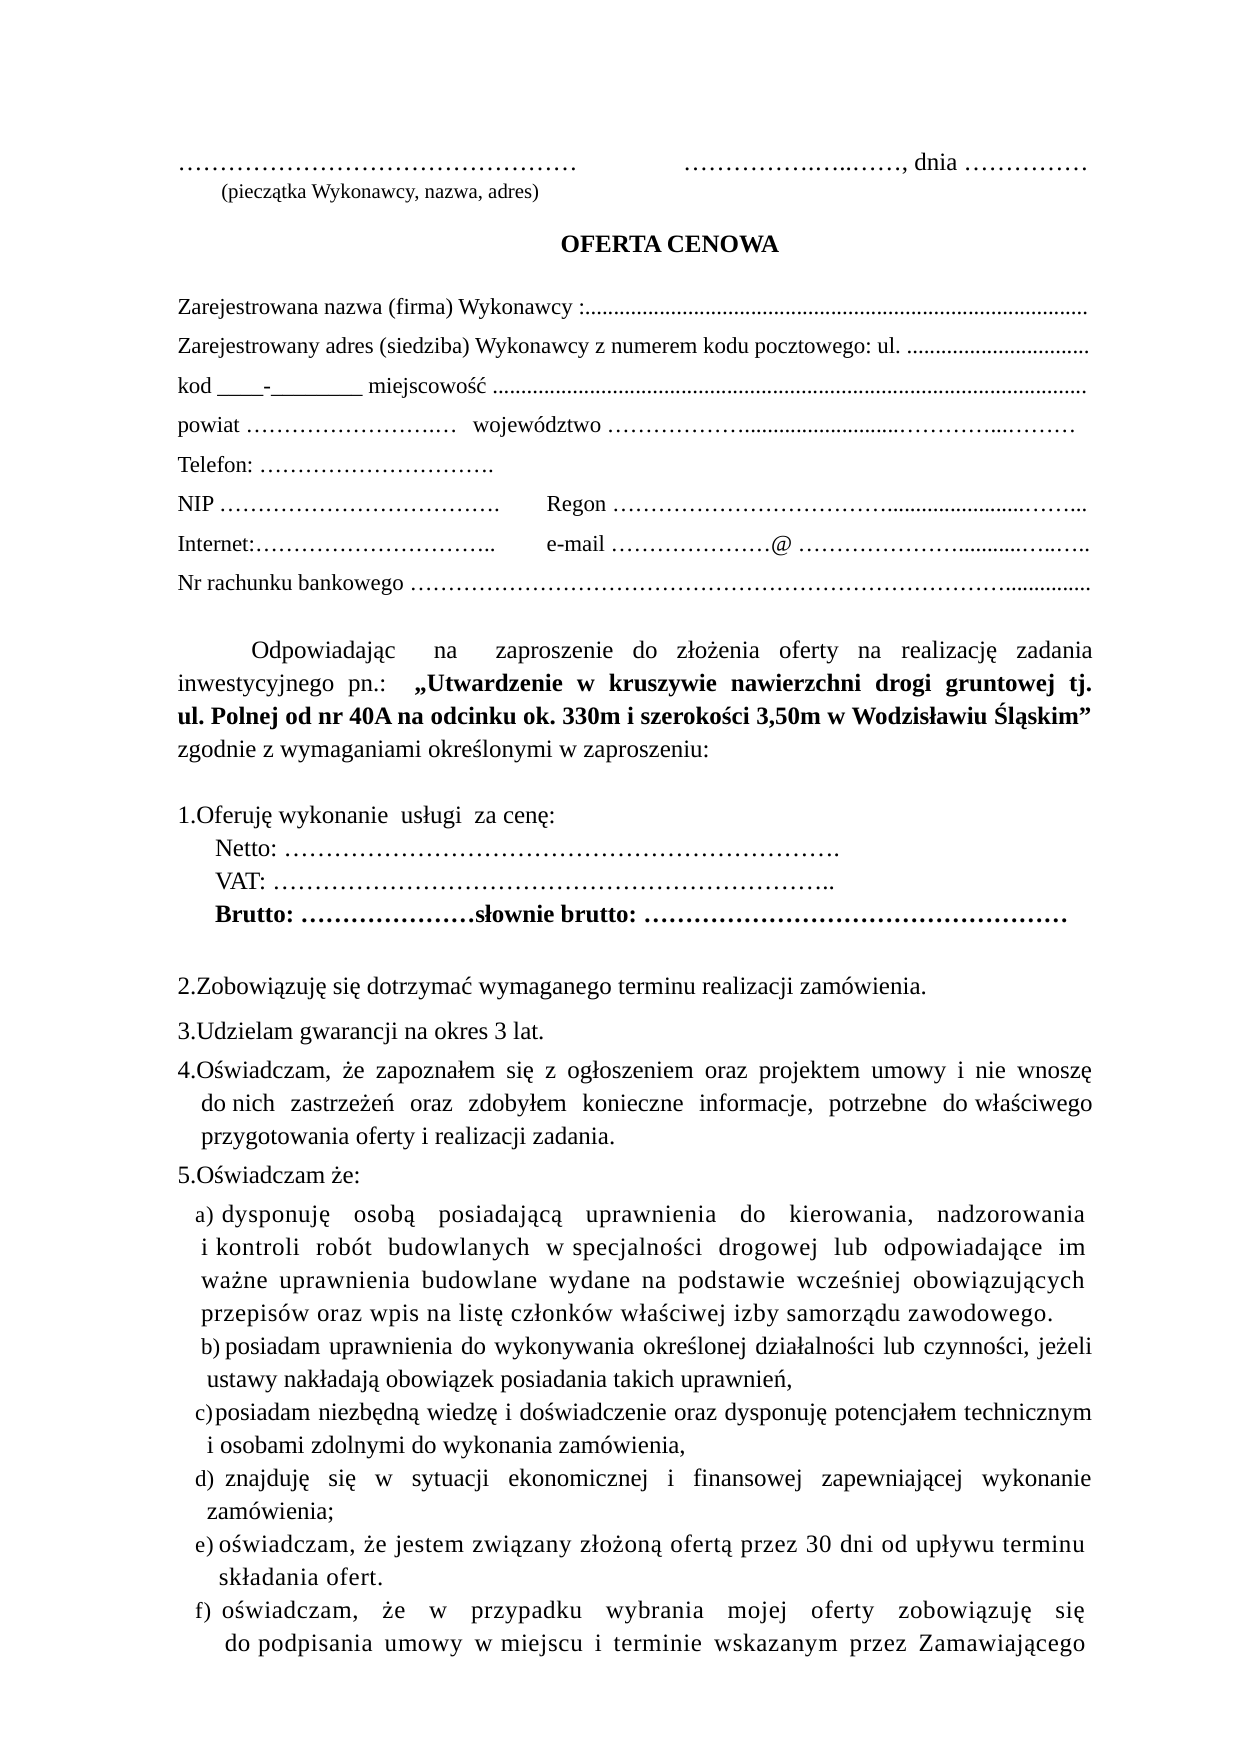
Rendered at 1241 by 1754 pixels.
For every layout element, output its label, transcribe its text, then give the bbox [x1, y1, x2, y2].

text Zarejestrowany adres (siedziba) Wykonawcy z numerem kodu pocztowego: ul. ................................ [177, 333, 1092, 359]
text Nr rachunku bankowego ……………………………………………………………………............... [177, 569, 1092, 596]
text kod ____-________ miejscowość ........................................................................................................ [177, 372, 1092, 398]
subtitle OFERTA CENOWA [177, 229, 1162, 258]
text Odpowiadając na zaproszenie do złożenia oferty na realizację zadania inwestycyjnego pn.: „Utwardzenie w kruszywie nawierzchni drogi gruntowej tj. ul. Polnej od nr 40A na odcinku ok. 330m i szerokości 3,50m w Wodzisławiu Śląskim” zgodnie z wymaganiami określonymi w zaproszeniu: [177, 635, 1092, 763]
list Zobowiązuję się dotrzymać wymaganego terminu realizacji zamówienia. [177, 971, 1092, 1000]
text Netto: …………………………………………………………. [215, 833, 1092, 862]
list posiadam niezbędną wiedzę i doświadczenie oraz dysponuję potencjałem technicznym i osobami zdolnymi do wykonania zamówienia, [195, 1397, 1092, 1459]
text (pieczątka Wykonawcy, nazwa, adres) [177, 176, 1092, 204]
text Brutto: …………………słownie brutto: …………………………………………… [215, 899, 1092, 928]
list znajduję się w sytuacji ekonomicznej i finansowej zapewniającej wykonanie zamówienia; [195, 1463, 1092, 1525]
list posiadam uprawnienia do wykonywania określonej działalności lub czynności, jeżeli ustawy nakładają obowiązek posiadania takich uprawnień, [201, 1331, 1092, 1393]
text ………………………………………… …………….…..……, dnia …………… [177, 147, 1092, 176]
text NIP ………………………………. Regon ………………………………........................……... [177, 491, 1092, 517]
text Internet:………………………….. e-mail …………………@ …………………...........…..….. [177, 530, 1092, 556]
text Zarejestrowana nazwa (firma) Wykonawcy :........................................................................................ [177, 293, 1092, 319]
text Telefon: …………………………. [177, 451, 1092, 477]
list oświadczam, że jestem związany złożoną ofertą przez 30 dni od upływu terminu składania ofert. [195, 1529, 1087, 1591]
list dysponuję osobą posiadającą uprawnienia do kierowania, nadzorowania i kontroli robót budowlanych w specjalności drogowej lub odpowiadające im ważne uprawnienia budowlane wydane na podstawie wcześniej obowiązujących przepisów oraz wpis na listę członków właściwej izby samorządu zawodowego. [195, 1199, 1087, 1327]
list Oświadczam, że zapoznałem się z ogłoszeniem oraz projektem umowy i nie wnoszę do nich zastrzeżeń oraz zdobyłem konieczne informacje, potrzebne do właściwego przygotowania oferty i realizacji zadania. [177, 1055, 1092, 1150]
list oświadczam, że w przypadku wybrania mojej oferty zobowiązuję się do podpisania umowy w miejscu i terminie wskazanym przez Zamawiającego [195, 1596, 1087, 1657]
list Udzielam gwarancji na okres 3 lat. [177, 1016, 1092, 1045]
text VAT: ………………………………………………………….. [215, 866, 1092, 895]
text powiat …………………….… województwo ………………...........................…………...……… [177, 412, 1092, 438]
list Oferuję wykonanie usługi za cenę: [177, 800, 1092, 829]
list Oświadczam że: [177, 1160, 1092, 1189]
